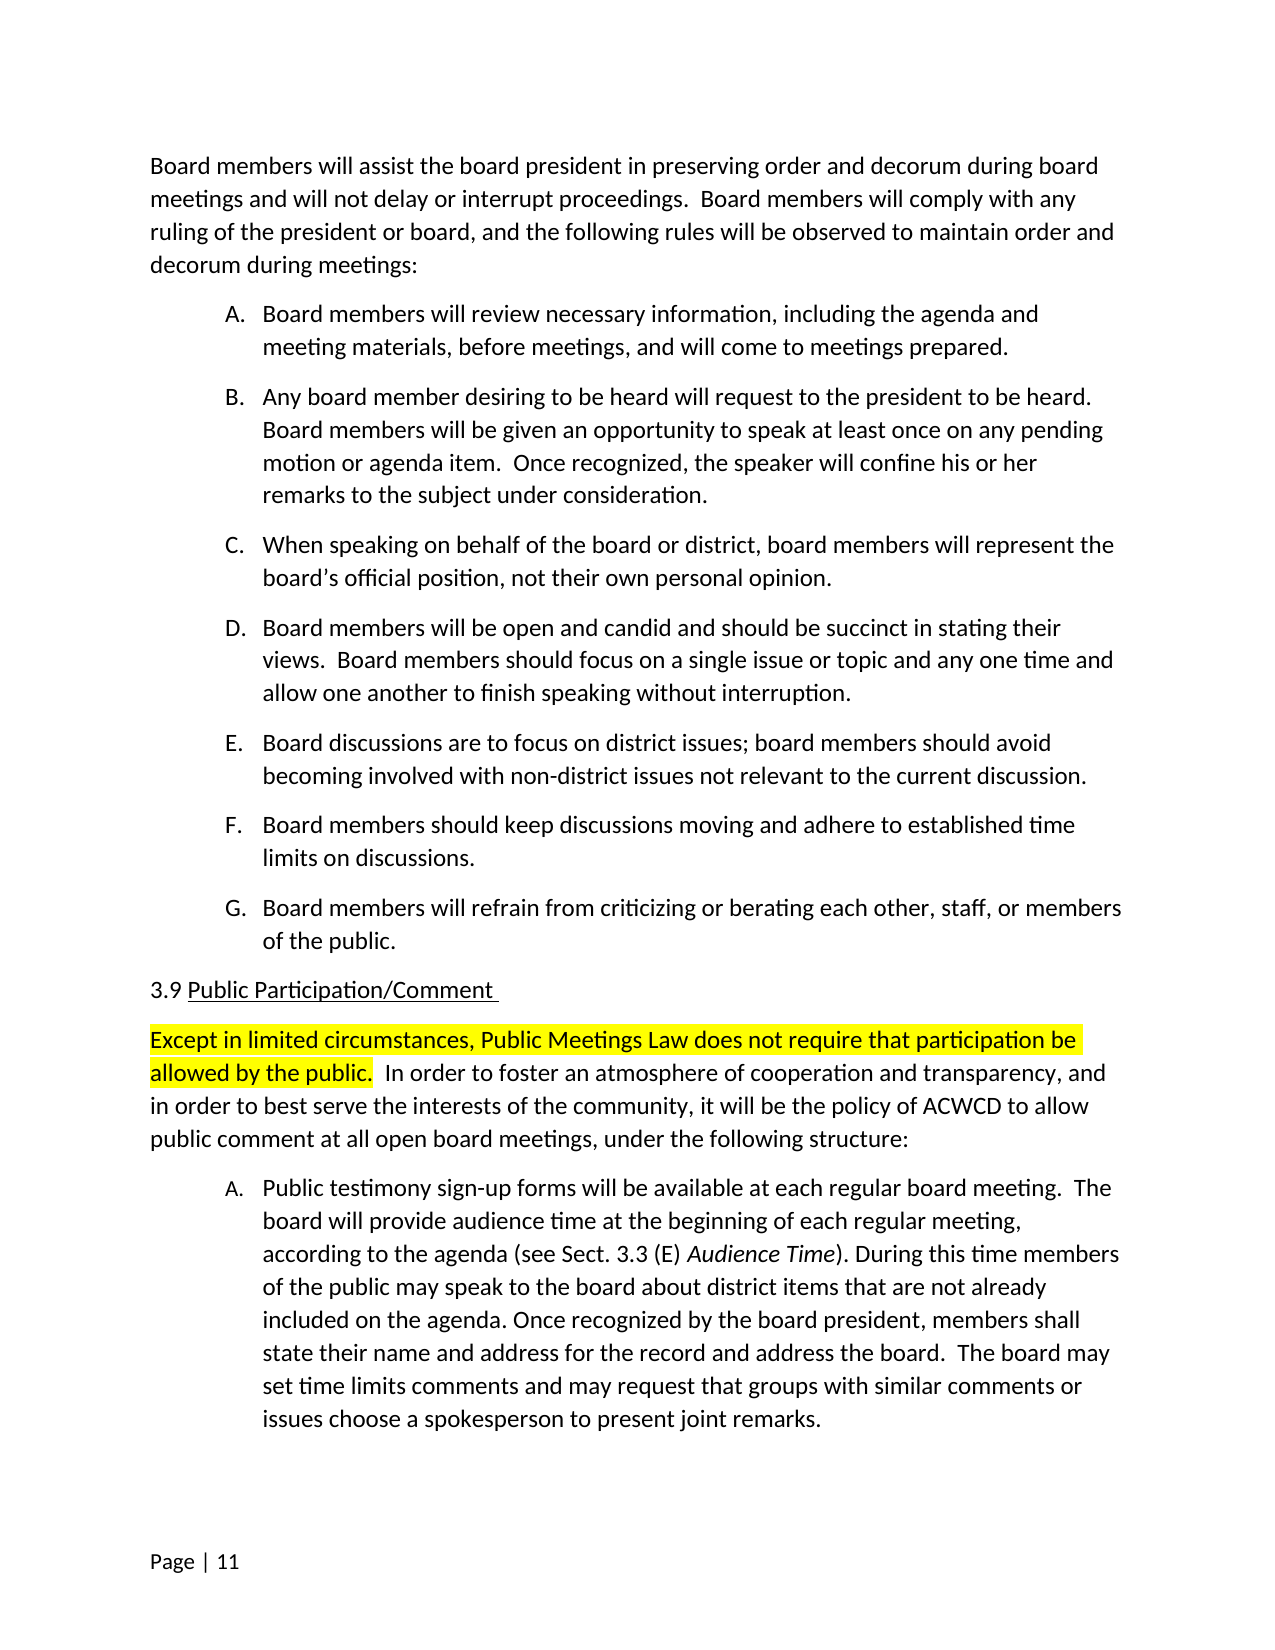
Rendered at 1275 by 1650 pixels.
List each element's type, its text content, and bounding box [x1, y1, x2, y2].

list Board members will be open and candid and should be succinct in stating their views. Board members should focus on a single issue or topic and any one time and allow one another to finish speaking without interruption. [225, 612, 1125, 708]
list Board discussions are to focus on district issues; board members should avoid becoming involved with non-district issues not relevant to the current discussion. [225, 727, 1125, 791]
text 3.9 Public Participation/Comment [150, 974, 1125, 1005]
list When speaking on behalf of the board or district, board members will represent the board’s official position, not their own personal opinion. [225, 529, 1125, 593]
list Board members should keep discussions moving and adhere to established time limits on discussions. [225, 809, 1125, 873]
list Board members will review necessary information, including the agenda and meeting materials, before meetings, and will come to meetings prepared. [225, 298, 1125, 362]
list Board members will refrain from criticizing or berating each other, staff, or members of the public. [225, 892, 1125, 956]
list Public testimony sign-up forms will be available at each regular board meeting. The board will provide audience time at the beginning of each regular meeting, according to the agenda (see Sect. 3.3 (E) Audience Time). During this time members of the public may speak to the board about district items that are not already included on the agenda. Once recognized by the board president, members shall state their name and address for the record and address the board. The board may set time limits comments and may request that groups with similar comments or issues choose a spokesperson to present joint remarks. [225, 1172, 1125, 1433]
text Board members will assist the board president in preserving order and decorum during board meetings and will not delay or interrupt proceedings. Board members will comply with any ruling of the president or board, and the following rules will be observed to maintain order and decorum during meetings: [150, 150, 1125, 279]
list Any board member desiring to be heard will request to the president to be heard. Board members will be given an opportunity to speak at least once on any pending motion or agenda item. Once recognized, the speaker will confine his or her remarks to the subject under consideration. [225, 381, 1125, 510]
text Except in limited circumstances, Public Meetings Law does not require that participation be allowed by the public. In order to foster an atmosphere of cooperation and transparency, and in order to best serve the interests of the community, it will be the policy of ACWCD to allow public comment at all open board meetings, under the following structure: [150, 1024, 1125, 1153]
